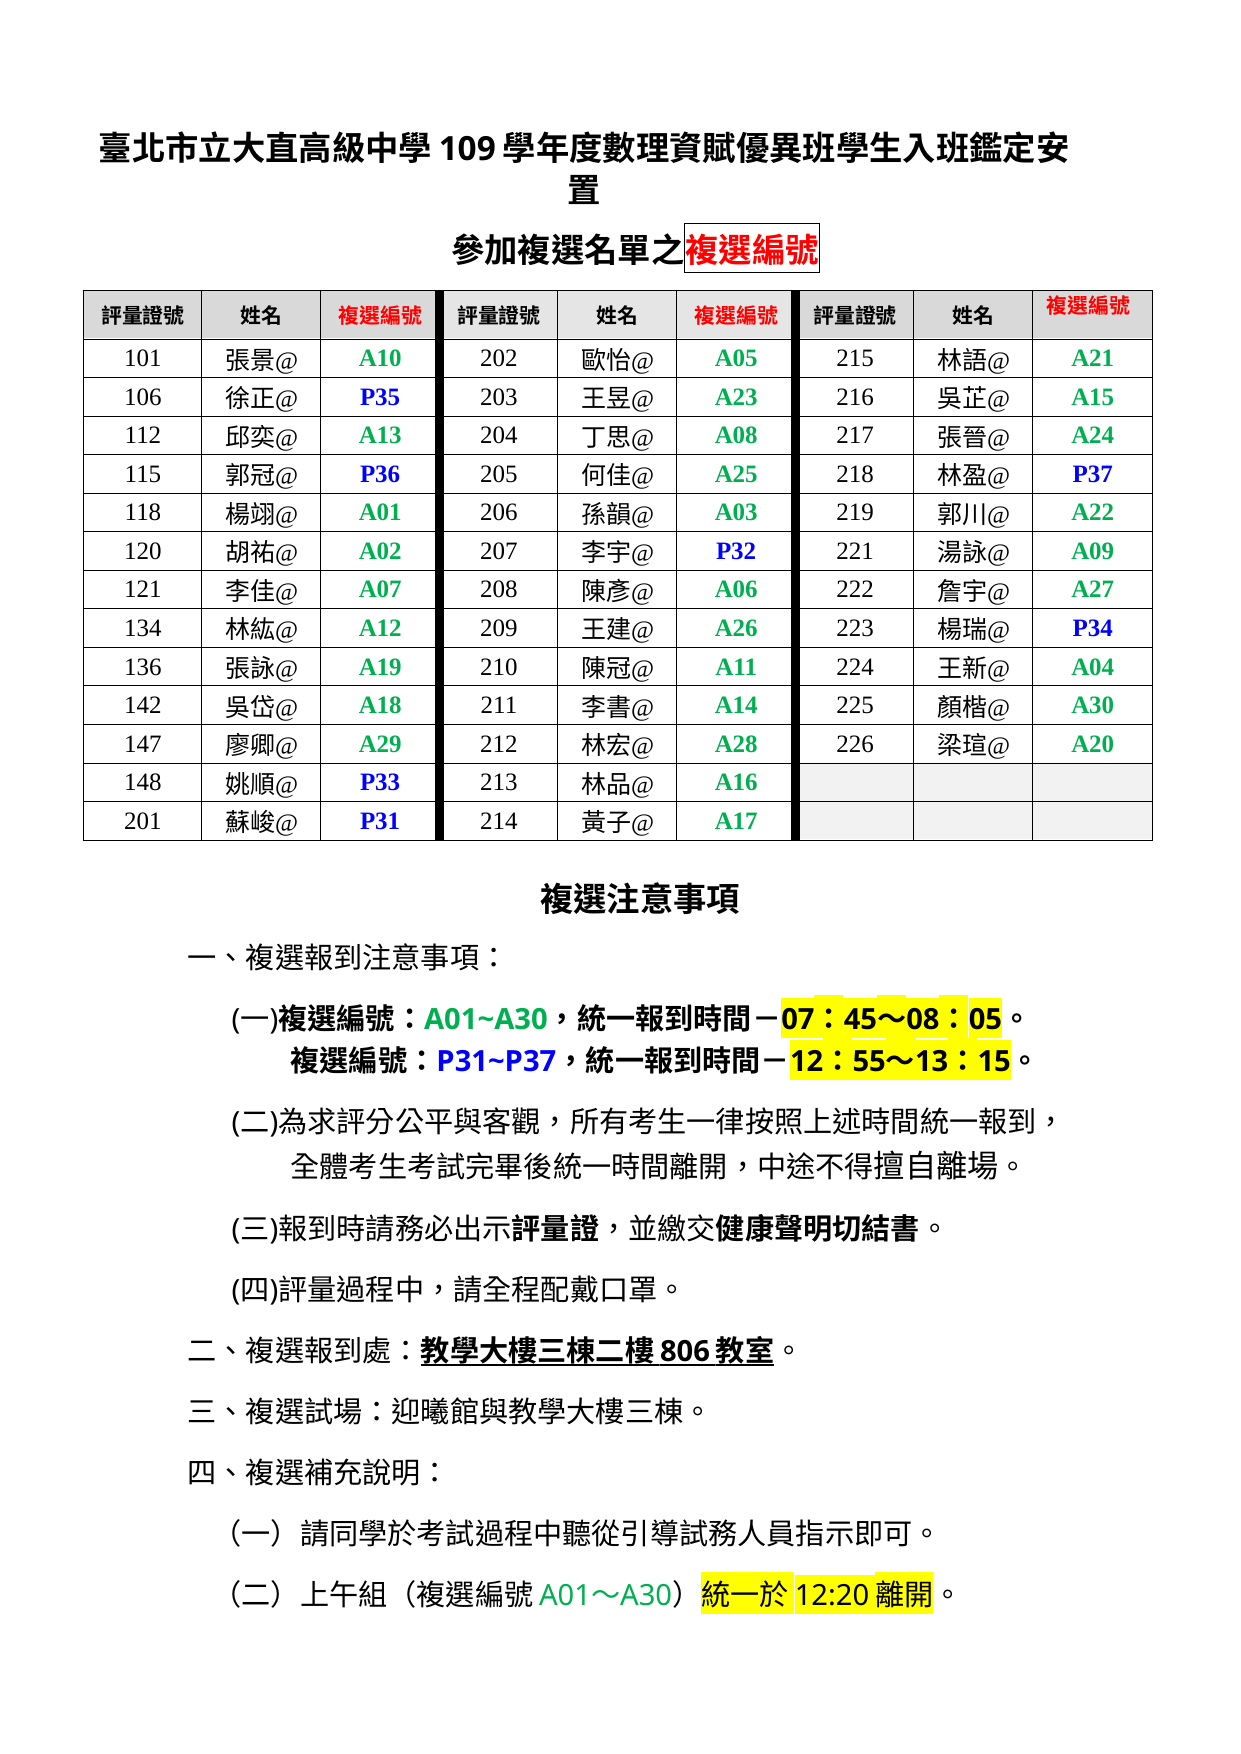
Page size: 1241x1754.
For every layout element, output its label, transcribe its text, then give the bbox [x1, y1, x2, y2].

table_cell 224 [800, 648, 913, 685]
table_cell 120 [84, 532, 201, 570]
table_cell 李書@ [558, 686, 676, 724]
text 四、複選補充說明： [187, 1450, 1092, 1492]
table_cell A11 [677, 648, 791, 685]
table_cell 212 [444, 725, 557, 762]
table_cell 136 [84, 648, 201, 685]
table_cell 147 [84, 725, 201, 762]
table_cell [1033, 764, 1152, 801]
table_cell 134 [84, 609, 201, 647]
table_cell A03 [677, 494, 791, 531]
table_cell 201 [84, 802, 201, 839]
table_cell 214 [444, 802, 557, 839]
table_header 評量證號 [444, 291, 557, 338]
table_cell A08 [677, 417, 791, 454]
table_cell 115 [84, 455, 201, 493]
table_cell 何佳@ [558, 455, 676, 493]
table_cell 張景@ [202, 340, 320, 377]
table_cell A04 [1033, 648, 1152, 685]
table_cell 213 [444, 764, 557, 801]
table_cell 王新@ [914, 648, 1032, 685]
table_cell [914, 802, 1032, 839]
table_cell A30 [1033, 686, 1152, 724]
text （一）請同學於考試過程中聽從引導試務人員指示即可。 [212, 1511, 1092, 1553]
table_cell P35 [321, 378, 435, 416]
text (一)複選編號：A01~A30，統一報到時間－07：45～08：05。 複選編號：P31~P37，統一報到時間－12：55～13：15。 [231, 995, 1092, 1080]
table_cell 202 [444, 340, 557, 377]
table_cell 姚順@ [202, 764, 320, 801]
table_cell 林語@ [914, 340, 1032, 377]
table_cell 顏楷@ [914, 686, 1032, 724]
table_cell A15 [1033, 378, 1152, 416]
table_header 姓名 [558, 291, 676, 338]
table_cell 梁瑄@ [914, 725, 1032, 762]
table_cell 張詠@ [202, 648, 320, 685]
table_cell 林品@ [558, 764, 676, 801]
table_cell 101 [84, 340, 201, 377]
table_cell 204 [444, 417, 557, 454]
table_cell A29 [321, 725, 435, 762]
text 三、複選試場：迎曦館與教學大樓三棟。 [187, 1389, 1092, 1431]
table_cell A20 [1033, 725, 1152, 762]
table_cell 詹宇@ [914, 571, 1032, 608]
table_cell A02 [321, 532, 435, 570]
table_header 複選編號 [321, 291, 435, 338]
text 二、複選報到處：教學大樓三棟二樓806教室。 [187, 1327, 1092, 1370]
table_cell 207 [444, 532, 557, 570]
table_cell A23 [677, 378, 791, 416]
table_cell 112 [84, 417, 201, 454]
table_cell 121 [84, 571, 201, 608]
table_cell 李佳@ [202, 571, 320, 608]
table_cell 215 [800, 340, 913, 377]
table_cell A26 [677, 609, 791, 647]
table_cell 222 [800, 571, 913, 608]
table_cell A09 [1033, 532, 1152, 570]
table_header 複選編號 [677, 291, 791, 338]
table_cell 丁思@ [558, 417, 676, 454]
table_cell [1033, 802, 1152, 839]
table_cell 徐正@ [202, 378, 320, 416]
table_cell 106 [84, 378, 201, 416]
table_cell 陳彥@ [558, 571, 676, 608]
table_cell 黃子@ [558, 802, 676, 839]
table_cell 209 [444, 609, 557, 647]
table_cell 孫韻@ [558, 494, 676, 531]
text (四)評量過程中，請全程配戴口罩。 [231, 1266, 1092, 1309]
table_header 評量證號 [84, 291, 201, 338]
table_cell 吳芷@ [914, 378, 1032, 416]
table_cell 林盈@ [914, 455, 1032, 493]
table_cell 203 [444, 378, 557, 416]
text （二）上午組（複選編號A01～A30）統一於12:20離開。 [212, 1572, 1092, 1614]
table_cell 郭川@ [914, 494, 1032, 531]
text 參加複選名單之複選編號 [685, 229, 819, 271]
table_cell 陳冠@ [558, 648, 676, 685]
table_cell 林宏@ [558, 725, 676, 762]
table_header 複選編號 [1033, 291, 1152, 338]
table_cell P32 [677, 532, 791, 570]
text (二)為求評分公平與客觀，所有考生一律按照上述時間統一報到，全體考生考試完畢後統一時間離開，中途不得擅自離場。 [231, 1099, 1092, 1186]
table_cell 221 [800, 532, 913, 570]
table_cell 206 [444, 494, 557, 531]
table_cell 118 [84, 494, 201, 531]
table_cell P37 [1033, 455, 1152, 493]
table_cell A22 [1033, 494, 1152, 531]
table_cell 蘇峻@ [202, 802, 320, 839]
table_cell 李宇@ [558, 532, 676, 570]
table_cell 216 [800, 378, 913, 416]
table_cell A25 [677, 455, 791, 493]
table_cell A18 [321, 686, 435, 724]
text (三)報到時請務必出示評量證，並繳交健康聲明切結書。 [231, 1205, 1092, 1248]
table_cell A06 [677, 571, 791, 608]
table_cell 225 [800, 686, 913, 724]
table_cell A28 [677, 725, 791, 762]
table_cell 楊瑞@ [914, 609, 1032, 647]
table_cell A16 [677, 764, 791, 801]
table_cell 郭冠@ [202, 455, 320, 493]
table_header 姓名 [202, 291, 320, 338]
table_cell 邱奕@ [202, 417, 320, 454]
table_cell A07 [321, 571, 435, 608]
table_cell 208 [444, 571, 557, 608]
table_cell [800, 802, 913, 839]
text 臺北市立大直高級中學109學年度數理資賦優異班學生入班鑑定安置 [84, 127, 1084, 210]
text 複選注意事項 [187, 859, 1092, 934]
table_cell P31 [321, 802, 435, 839]
table_cell 湯詠@ [914, 532, 1032, 570]
table_header 評量證號 [800, 291, 913, 338]
table_cell A21 [1033, 340, 1152, 377]
table_cell A24 [1033, 417, 1152, 454]
table_cell A01 [321, 494, 435, 531]
table_cell A17 [677, 802, 791, 839]
table_cell 吳岱@ [202, 686, 320, 724]
table_cell 218 [800, 455, 913, 493]
table_cell 歐怡@ [558, 340, 676, 377]
table_cell [914, 764, 1032, 801]
text 一、複選報到注意事項： [187, 934, 1092, 977]
text 參加複選名單之複選編號 [820, 229, 1084, 271]
table_cell 226 [800, 725, 913, 762]
table_cell 205 [444, 455, 557, 493]
table_cell 廖卿@ [202, 725, 320, 762]
table_cell 林紘@ [202, 609, 320, 647]
table_cell A12 [321, 609, 435, 647]
table_cell P36 [321, 455, 435, 493]
table_cell 張晉@ [914, 417, 1032, 454]
table_cell [800, 764, 913, 801]
table_cell 219 [800, 494, 913, 531]
table_header 姓名 [914, 291, 1032, 338]
table_cell P33 [321, 764, 435, 801]
table_cell 211 [444, 686, 557, 724]
table_cell A14 [677, 686, 791, 724]
table_cell 胡祐@ [202, 532, 320, 570]
table_cell 楊翊@ [202, 494, 320, 531]
table_cell A27 [1033, 571, 1152, 608]
table_cell A10 [321, 340, 435, 377]
table_cell A19 [321, 648, 435, 685]
table_cell 210 [444, 648, 557, 685]
table_cell 王建@ [558, 609, 676, 647]
table_cell 223 [800, 609, 913, 647]
text 參加複選名單之複選編號 [187, 229, 684, 271]
table_cell P34 [1033, 609, 1152, 647]
table_cell 142 [84, 686, 201, 724]
table_cell 148 [84, 764, 201, 801]
table_cell A13 [321, 417, 435, 454]
table_cell 217 [800, 417, 913, 454]
table_cell 王昱@ [558, 378, 676, 416]
table_cell A05 [677, 340, 791, 377]
